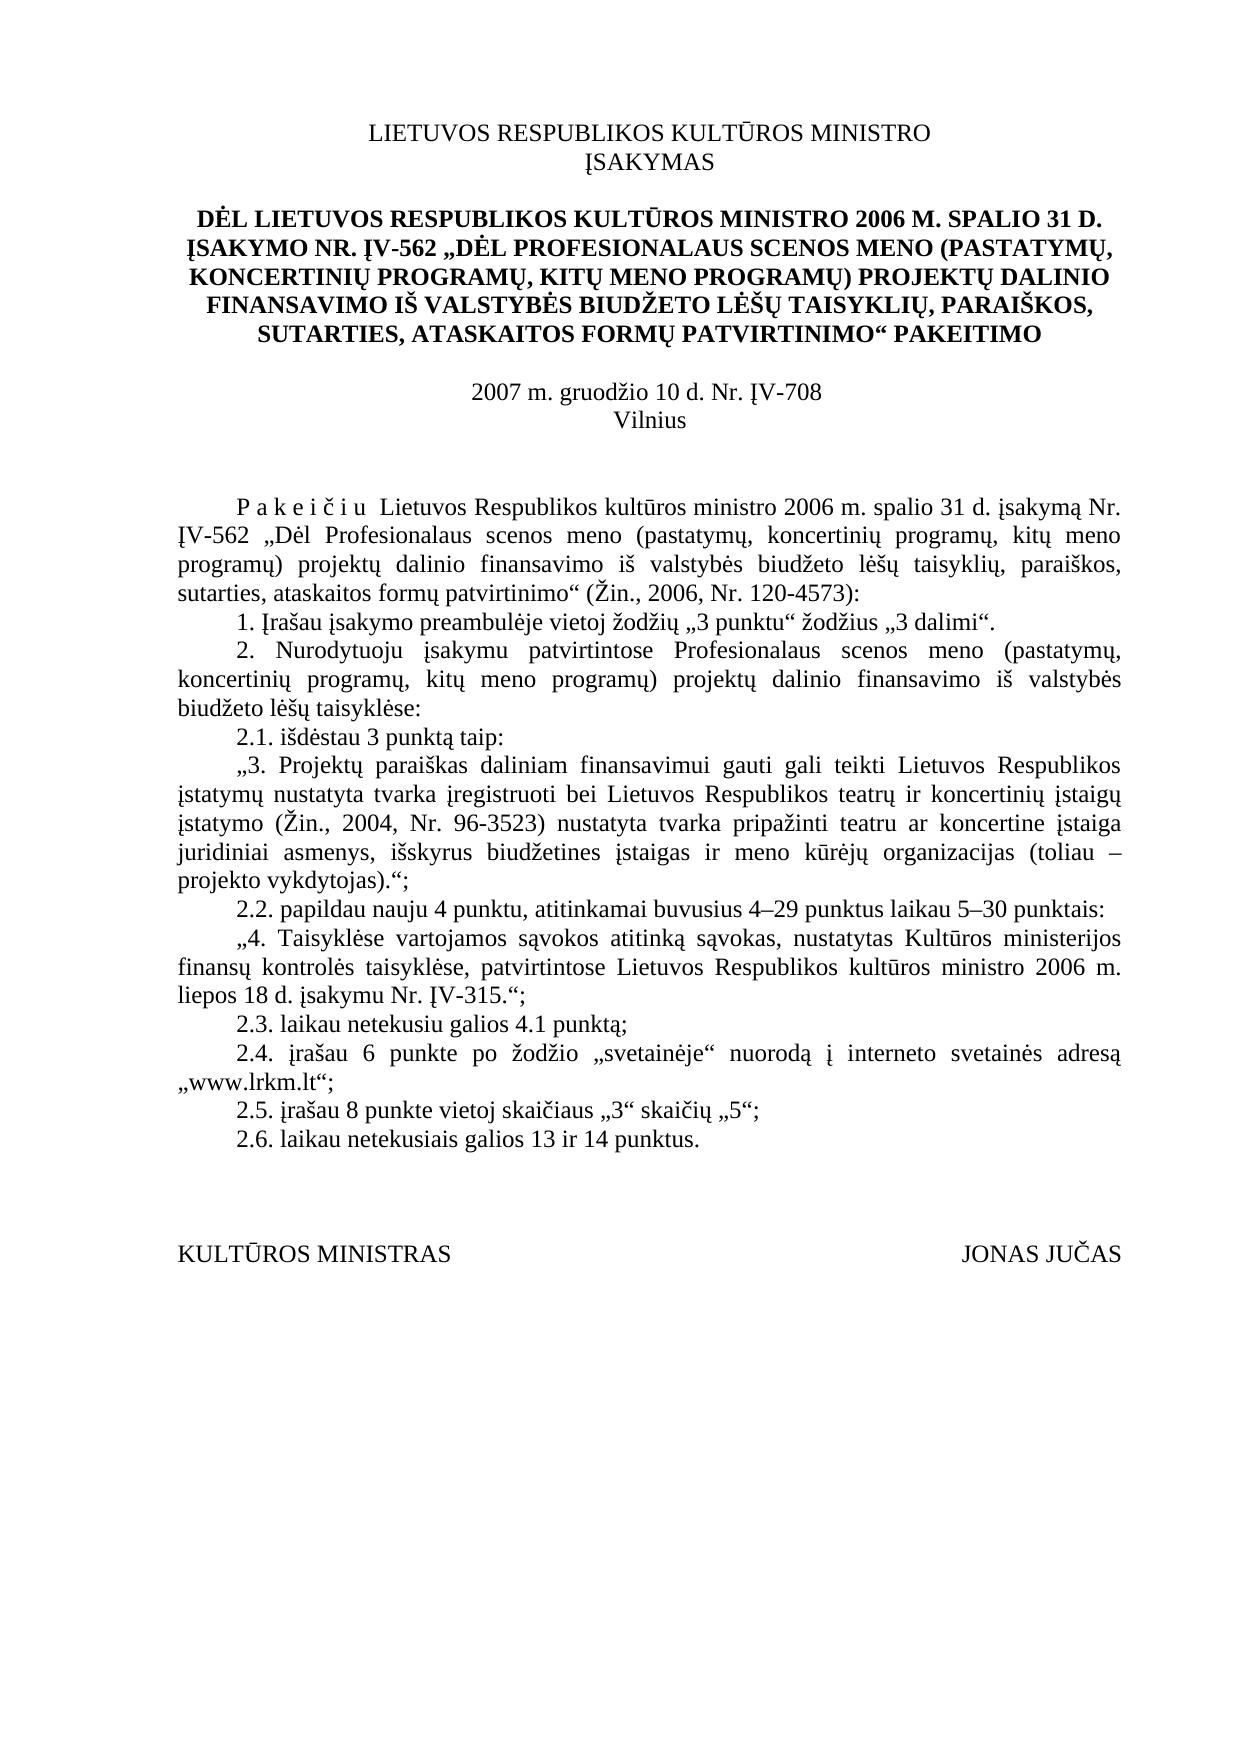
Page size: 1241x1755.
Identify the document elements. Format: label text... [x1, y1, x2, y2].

text KULTŪROS MINISTRAS JONAS JUČAS [177, 1239, 1122, 1268]
text „4. Taisyklėse vartojamos sąvokos atitinką sąvokas, nustatytas Kultūros ministerijos finansų kontrolės taisyklėse, patvirtintose Lietuvos Respublikos kultūros ministro 2006 m. liepos 18 d. įsakymu Nr. ĮV-315.“; [177, 923, 1122, 1009]
text 2007 m. gruodžio 10 d. Nr. ĮV-708 [177, 377, 1122, 406]
text „3. Projektų paraiškas daliniam finansavimui gauti gali teikti Lietuvos Respublikos įstatymų nustatyta tvarka įregistruoti bei Lietuvos Respublikos teatrų ir koncertinių įstaigų įstatymo (Žin., 2004, Nr. 96-3523) nustatyta tvarka pripažinti teatru ar koncertine įstaiga juridiniai asmenys, išskyrus biudžetines įstaigas ir meno kūrėjų organizacijas (toliau – projekto vykdytojas).“; [177, 751, 1122, 894]
text 2.3. laikau netekusiu galios 4.1 punktą; [177, 1009, 1122, 1038]
text 2.5. įrašau 8 punkte vietoj skaičiaus „3“ skaičių „5“; [177, 1096, 1122, 1124]
text 2.6. laikau netekusiais galios 13 ir 14 punktus. [177, 1124, 1122, 1153]
text 2.4. įrašau 6 punkte po žodžio „svetainėje“ nuorodą į interneto svetainės adresą „www.lrkm.lt“; [177, 1038, 1122, 1096]
text 2. Nurodytuoju įsakymu patvirtintose Profesionalaus scenos meno (pastatymų, koncertinių programų, kitų meno programų) projektų dalinio finansavimo iš valstybės biudžeto lėšų taisyklėse: [177, 636, 1122, 722]
text 2.1. išdėstau 3 punktą taip: [177, 722, 1122, 751]
text Vilnius [177, 406, 1122, 434]
text LIETUVOS RESPUBLIKOS KULTŪROS MINISTRO [177, 118, 1122, 147]
text DĖL LIETUVOS RESPUBLIKOS KULTŪROS MINISTRO 2006 M. SPALIO 31 D. ĮSAKYMO NR. ĮV-562 „DĖL PROFESIONALAUS SCENOS MENO (PASTATYMŲ, KONCERTINIŲ PROGRAMŲ, KITŲ MENO PROGRAMŲ) PROJEKTŲ DALINIO FINANSAVIMO IŠ VALSTYBĖS BIUDŽETO LĖŠŲ TAISYKLIŲ, PARAIŠKOS, SUTARTIES, ATASKAITOS FORMŲ PATVIRTINIMO“ PAKEITIMO [177, 204, 1122, 348]
text 1. Įrašau įsakymo preambulėje vietoj žodžių „3 punktu“ žodžius „3 dalimi“. [177, 607, 1122, 636]
text ĮSAKYMAS [177, 147, 1122, 176]
text 2.2. papildau nauju 4 punktu, atitinkamai buvusius 4–29 punktus laikau 5–30 punktais: [177, 894, 1122, 923]
text Pakeičiu Lietuvos Respublikos kultūros ministro 2006 m. spalio 31 d. įsakymą Nr. ĮV-562 „Dėl Profesionalaus scenos meno (pastatymų, koncertinių programų, kitų meno programų) projektų dalinio finansavimo iš valstybės biudžeto lėšų taisyklių, paraiškos, sutarties, ataskaitos formų patvirtinimo“ (Žin., 2006, Nr. 120-4573): [177, 492, 1122, 607]
